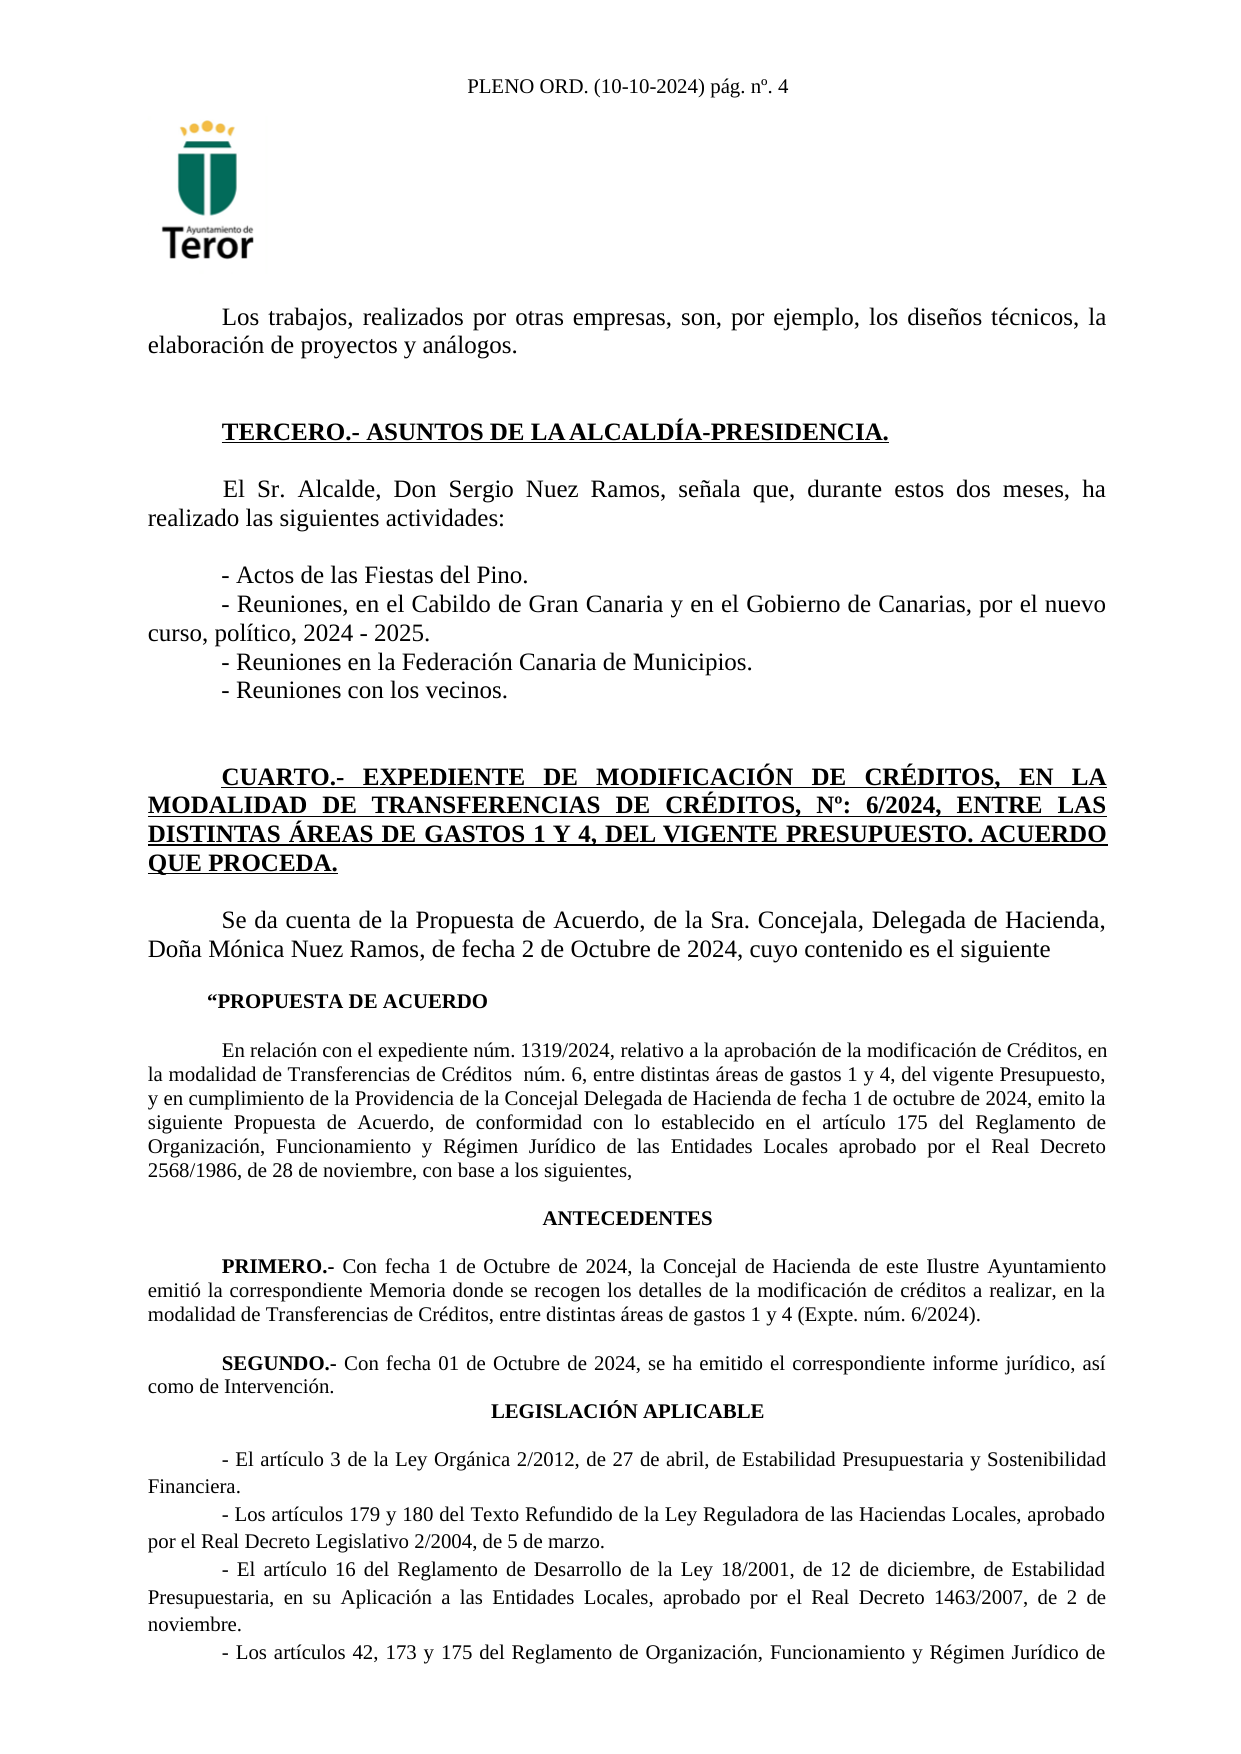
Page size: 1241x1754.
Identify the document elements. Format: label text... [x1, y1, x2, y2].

text - Los artículos 179 y 180 del Texto Refundido de la Ley Reguladora de las Haciendas Locales, aprobado por el Real Decreto Legislativo 2/2004, de 5 de marzo. [148, 1502, 1107, 1553]
text - Los artículos 42, 173 y 175 del Reglamento de Organización, Funcionamiento y Régimen Jurídico de [148, 1640, 1107, 1664]
text DISTINTAS ÁREAS DE GASTOS 1 Y 4, DEL VIGENTE PRESUPUESTO. ACUERDO [148, 817, 1107, 844]
text El Sr. Alcalde, Don Sergio Nuez Ramos, señala que, durante estos dos meses, ha realizado las siguientes actividades: [148, 474, 1107, 532]
text - Reuniones en la Federación Canaria de Municipios. [148, 647, 1107, 676]
text ANTECEDENTES [148, 1206, 1107, 1230]
subtitle “PROPUESTA DE ACUERDO [148, 989, 1107, 1013]
text - Actos de las Fiestas del Pino. [148, 561, 1107, 589]
text LEGISLACIÓN APLICABLE [148, 1398, 1107, 1423]
text - El artículo 16 del Reglamento de Desarrollo de la Ley 18/2001, de 12 de diciembre, de Estabilidad Presupuestaria, en su Aplicación a las Entidades Locales, aprobado por el Real Decreto 1463/2007, de 2 de noviembre. [148, 1557, 1107, 1636]
text Se da cuenta de la Propuesta de Acuerdo, de la Sra. Concejala, Delegada de Hacienda, Doña Mónica Nuez Ramos, de fecha 2 de Octubre de 2024, cuyo contenido es el siguiente [148, 906, 1107, 963]
text Los trabajos, realizados por otras empresas, son, por ejemplo, los diseños técnicos, la elaboración de proyectos y análogos. [148, 302, 1107, 359]
text CUARTO.- EXPEDIENTE DE MODIFICACIÓN DE CRÉDITOS, EN LA MODALIDAD DE TRANSFERENCIAS DE CRÉDITOS, Nº: 6/2024, ENTRE LAS [148, 762, 1107, 816]
text TERCERO.- ASUNTOS DE LA ALCALDÍA-PRESIDENCIA. [148, 417, 1107, 446]
text QUE PROCEDA. [148, 846, 1107, 877]
text PRIMERO.- Con fecha 1 de Octubre de 2024, la Concejal de Hacienda de este Ilustre Ayuntamiento emitió la correspondiente Memoria donde se recogen los detalles de la modificación de créditos a realizar, en la modalidad de Transferencias de Créditos, entre distintas áreas de gastos 1 y 4 (Expte. núm. 6/2024). [148, 1254, 1107, 1326]
text En relación con el expediente núm. 1319/2024, relativo a la aprobación de la modificación de Créditos, en la modalidad de Transferencias de Créditos núm. 6, entre distintas áreas de gastos 1 y 4, del vigente Presupuesto, y en cumplimiento de la Providencia de la Concejal Delegada de Hacienda de fecha 1 de octubre de 2024, emito la siguiente Propuesta de Acuerdo, de conformidad con lo establecido en el artículo 175 del Reglamento de Organización, Funcionamiento y Régimen Jurídico de las Entidades Locales aprobado por el Real Decreto 2568/1986, de 28 de noviembre, con base a los siguientes, [148, 1038, 1107, 1182]
text - El artículo 3 de la Ley Orgánica 2/2012, de 27 de abril, de Estabilidad Presupuestaria y Sostenibilidad Financiera. [148, 1447, 1107, 1498]
text - Reuniones con los vecinos. [148, 676, 1107, 704]
text SEGUNDO.- Con fecha 01 de Octubre de 2024, se ha emitido el correspondiente informe jurídico, así como de Intervención. [148, 1350, 1107, 1398]
text - Reuniones, en el Cabildo de Gran Canaria y en el Gobierno de Canarias, por el nuevo curso, político, 2024 - 2025. [148, 589, 1107, 647]
